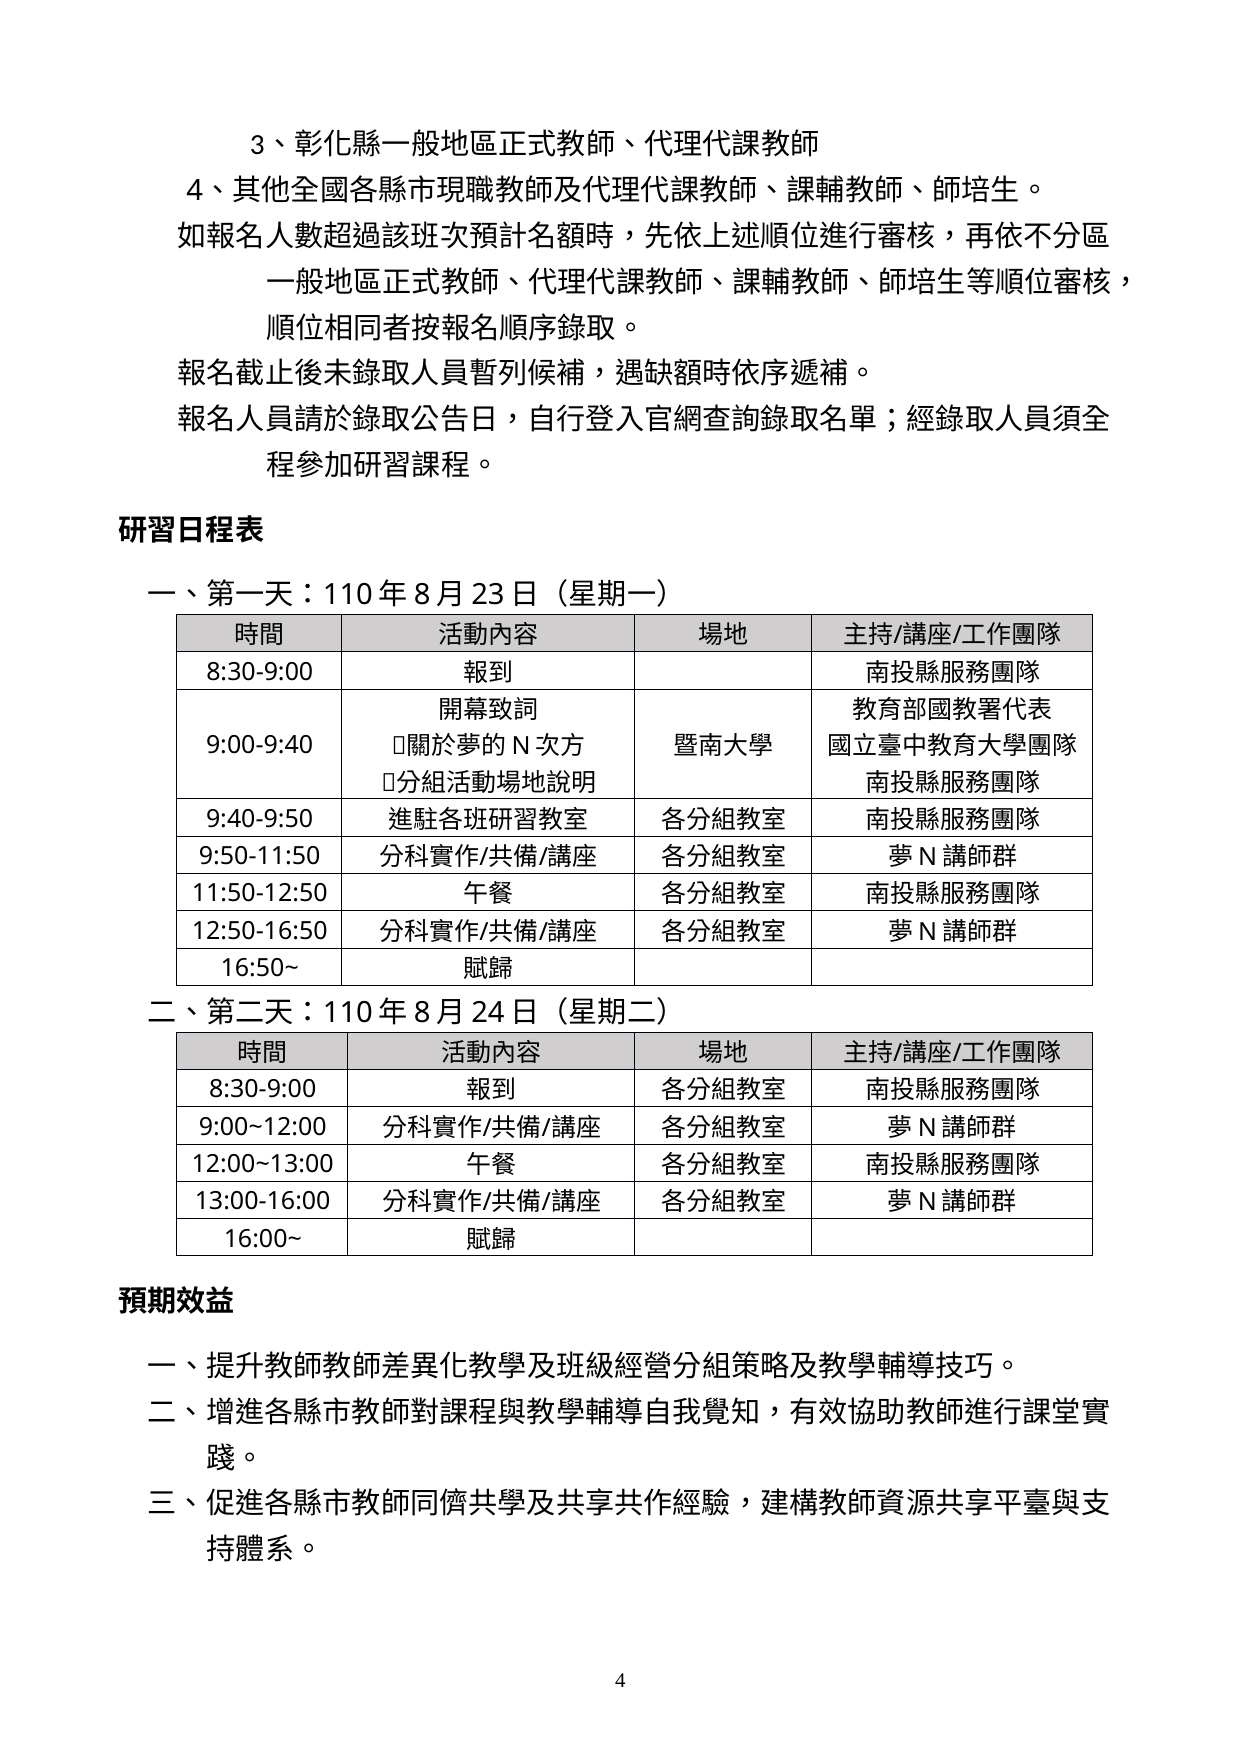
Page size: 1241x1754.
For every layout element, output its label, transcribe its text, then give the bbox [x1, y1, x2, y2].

table_cell 南投縣服務團隊 [812, 1145, 1092, 1181]
table_cell 南投縣服務團隊 [812, 1070, 1092, 1106]
table_header 場地 [635, 615, 811, 651]
table_cell [635, 949, 811, 985]
table_cell 9:40-9:50 [177, 799, 341, 836]
text 3、彰化縣一般地區正式教師、代理代課教師 [118, 118, 1122, 164]
text 一、第一天：110年8月23日（星期一） [148, 568, 1122, 614]
table_cell 賦歸 [348, 1219, 634, 1255]
table_cell [635, 1219, 811, 1255]
table_cell 13:00-16:00 [177, 1182, 347, 1218]
table_cell 夢N講師群 [812, 837, 1092, 873]
table_cell 各分組教室 [635, 911, 811, 947]
table_cell 暨南大學 [635, 690, 811, 798]
table_cell 分科實作/共備/講座 [348, 1107, 634, 1143]
table_cell 教育部國教署代表 國立臺中教育大學團隊 南投縣服務團隊 [812, 690, 1092, 798]
table_cell 11:50-12:50 [177, 874, 341, 910]
table_header 主持/講座/工作團隊 [812, 1033, 1092, 1069]
table_cell 分科實作/共備/講座 [348, 1182, 634, 1218]
table_cell 9:50-11:50 [177, 837, 341, 873]
table_cell 午餐 [348, 1145, 634, 1181]
table_cell [812, 949, 1092, 985]
table_cell 16:00~ [177, 1219, 347, 1255]
table_cell 各分組教室 [635, 1182, 811, 1218]
table_cell 賦歸 [342, 949, 634, 985]
table_cell 9:00-9:40 [177, 690, 341, 798]
table_cell 8:30-9:00 [177, 1070, 347, 1106]
table_cell 各分組教室 [635, 837, 811, 873]
table_cell 各分組教室 [635, 1107, 811, 1143]
table_cell 各分組教室 [635, 799, 811, 836]
table_cell 南投縣服務團隊 [812, 652, 1092, 688]
table_cell 南投縣服務團隊 [812, 799, 1092, 836]
text 二、增進各縣市教師對課程與教學輔導自我覺知，有效協助教師進行課堂實踐。 [147, 1386, 1122, 1477]
table_cell 9:00~12:00 [177, 1107, 347, 1143]
table_header 時間 [177, 1033, 347, 1069]
table_header 場地 [635, 1033, 811, 1069]
table_cell 進駐各班研習教室 [342, 799, 634, 836]
list 研習日程表 [118, 503, 1122, 549]
table_cell 報到 [342, 652, 634, 688]
text 一、提升教師教師差異化教學及班級經營分組策略及教學輔導技巧。 [148, 1340, 1122, 1386]
list 報名截止後未錄取人員暫列候補，遇缺額時依序遞補。 [177, 347, 1122, 393]
table_cell 報到 [348, 1070, 634, 1106]
table_cell 16:50~ [177, 949, 341, 985]
table_header 活動內容 [342, 615, 634, 651]
text 二、第二天：110年8月24日（星期二） [147, 986, 1122, 1032]
list 如報名人數超過該班次預計名額時，先依上述順位進行審核，再依不分區一般地區正式教師、代理代課教師、課輔教師、師培生等順位審核，順位相同者按報名順序錄取。 [177, 210, 1122, 347]
table_cell 8:30-9:00 [177, 652, 341, 688]
table_cell 夢N講師群 [812, 1107, 1092, 1143]
table_cell 分科實作/共備/講座 [342, 911, 634, 947]
text 三、促進各縣市教師同儕共學及共享共作經驗，建構教師資源共享平臺與支持體系。 [147, 1477, 1122, 1569]
list 報名人員請於錄取公告日，自行登入官網查詢錄取名單；經錄取人員須全程參加研習課程。 [177, 393, 1122, 485]
list 預期效益 [118, 1275, 1122, 1321]
table_cell 夢N講師群 [812, 1182, 1092, 1218]
table_cell 各分組教室 [635, 1070, 811, 1106]
table_cell 12:50-16:50 [177, 911, 341, 947]
table_header 主持/講座/工作團隊 [812, 615, 1092, 651]
table_header 活動內容 [348, 1033, 634, 1069]
table_header 時間 [177, 615, 341, 651]
table_cell 開幕致詞 關於夢的N次方 分組活動場地說明 [342, 690, 634, 798]
text 4、其他全國各縣市現職教師及代理代課教師、課輔教師、師培生。 [118, 164, 1122, 210]
table_cell 夢N講師群 [812, 911, 1092, 947]
table_cell 分科實作/共備/講座 [342, 837, 634, 873]
table_cell [812, 1219, 1092, 1255]
table_cell 午餐 [342, 874, 634, 910]
table_cell 各分組教室 [635, 1145, 811, 1181]
table_cell 各分組教室 [635, 874, 811, 910]
table_cell 12:00~13:00 [177, 1145, 347, 1181]
table_cell [635, 652, 811, 688]
table_cell 南投縣服務團隊 [812, 874, 1092, 910]
